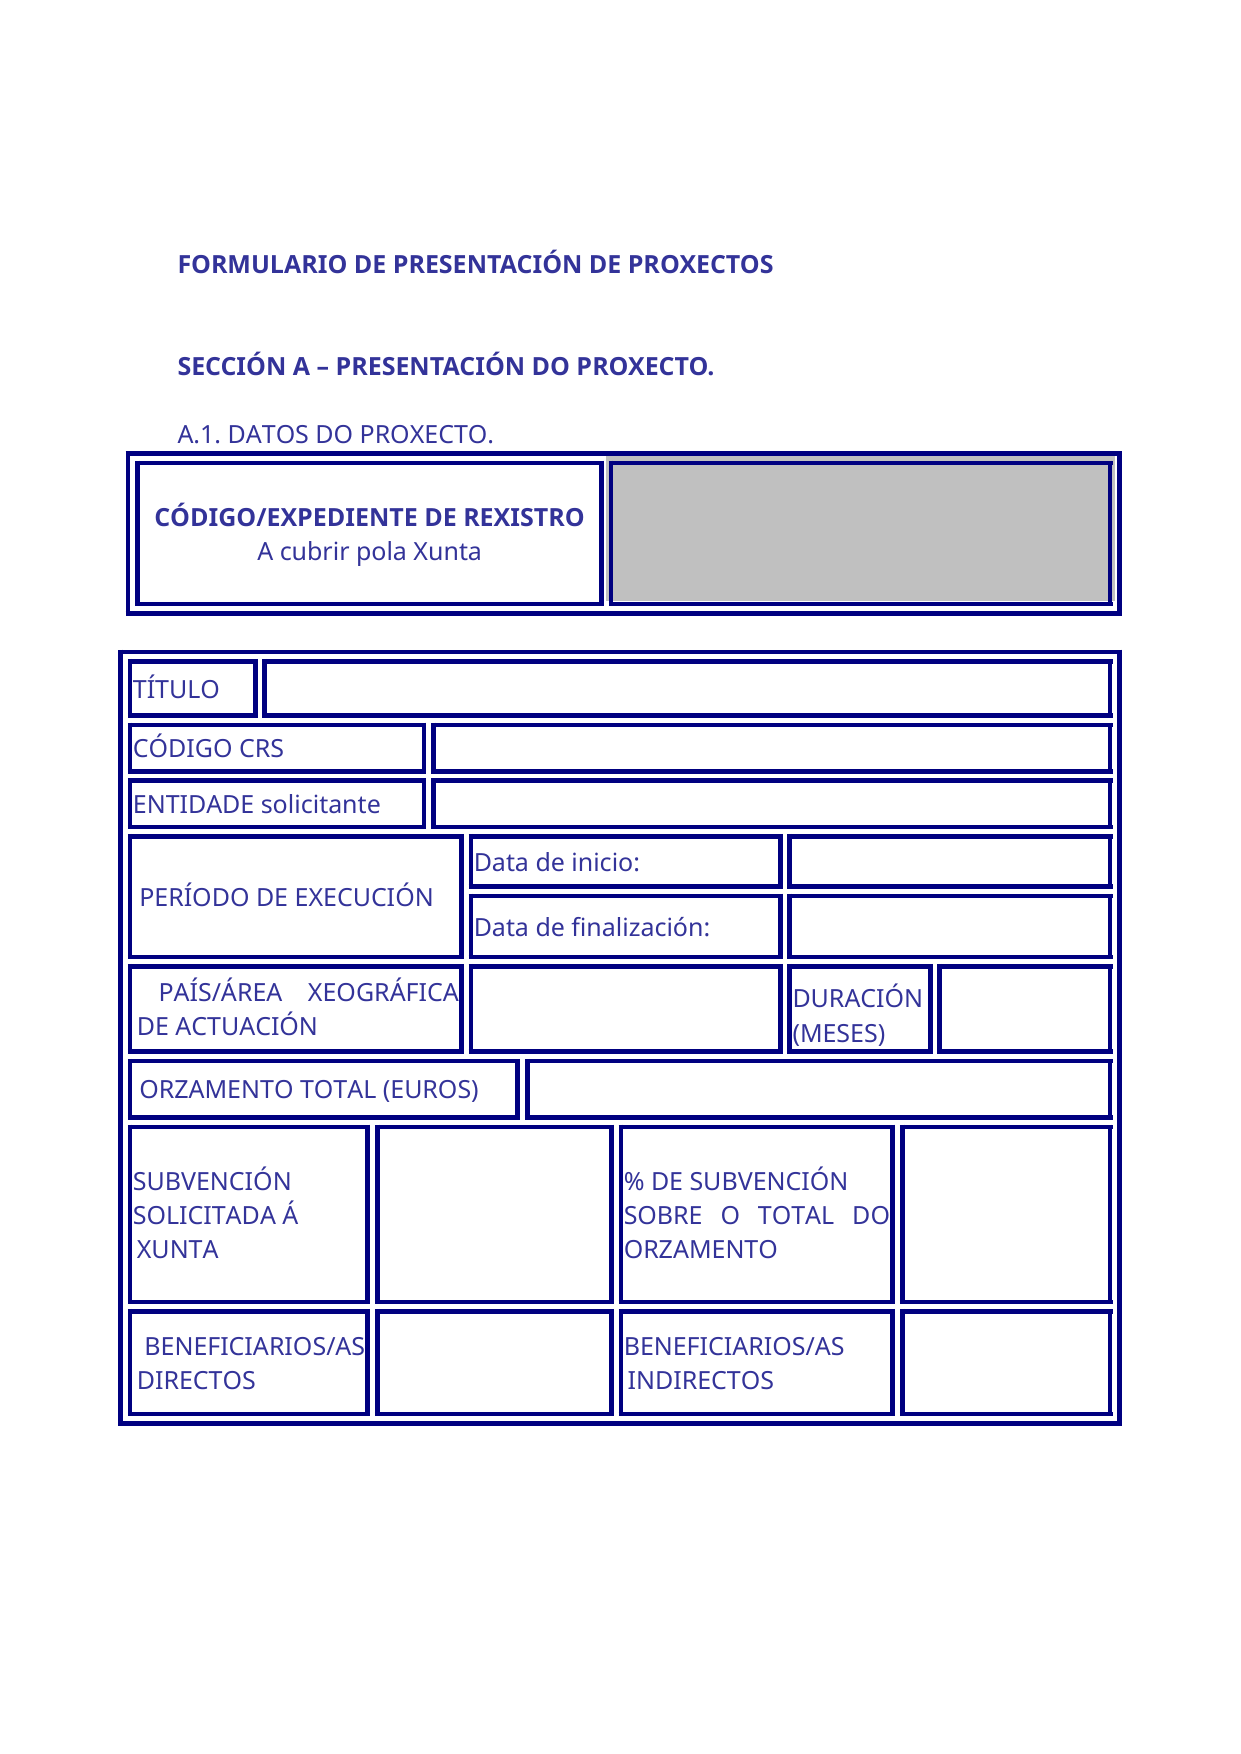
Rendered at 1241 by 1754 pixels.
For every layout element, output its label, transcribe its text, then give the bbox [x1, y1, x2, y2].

table_cell [429, 713, 1115, 769]
table_cell CÓDIGO CRS [125, 713, 429, 769]
table_cell [380, 1129, 609, 1299]
table_cell [473, 969, 778, 1049]
table_cell [523, 1049, 1115, 1115]
table_cell [373, 1115, 616, 1299]
table_cell [792, 839, 1108, 884]
table_cell % DE SUBVENCIÓN SOBRE O TOTAL DO ORZAMENTO [616, 1120, 897, 1299]
table_cell [792, 898, 1108, 954]
subtitle A.1. DATOS DO PROXECTO. [177, 417, 1063, 451]
table_cell [429, 769, 1115, 824]
table_cell PAÍS/ÁREA XEOGRÁFICA DE ACTUACIÓN [125, 955, 466, 1049]
table_header [260, 654, 1115, 713]
table_cell [373, 1300, 616, 1412]
subtitle SECCIÓN A – PRESENTACIÓN DO PROXECTO. [177, 349, 1063, 383]
table_header [613, 465, 1108, 601]
table_cell [785, 884, 1115, 954]
table_header CÓDIGO/EXPEDIENTE DE REXISTRO A cubrir pola Xunta [133, 456, 606, 601]
table_cell [935, 955, 1115, 1049]
table_cell DURACIÓN (MESES) [785, 955, 935, 1049]
table_cell ORZAMENTO TOTAL (EUROS) [125, 1049, 522, 1115]
table_cell [905, 1314, 1108, 1412]
table_cell [530, 1063, 1108, 1115]
table_cell [436, 783, 1108, 824]
table_cell [466, 955, 785, 1049]
table_cell Data de inicio: [466, 829, 785, 884]
table_header [606, 456, 1115, 601]
table_cell BENEFICIARIOS/AS INDIRECTOS [616, 1300, 897, 1412]
table_cell [436, 727, 1108, 769]
table_header TÍTULO [125, 654, 260, 713]
table_cell [898, 1300, 1115, 1412]
table_cell [898, 1115, 1115, 1299]
table_cell ENTIDADE solicitante [125, 769, 429, 824]
table_cell [785, 825, 1115, 884]
table_cell [942, 969, 1108, 1049]
table_cell [905, 1129, 1108, 1299]
table_cell SUBVENCIÓN SOLICITADA Á XUNTA [125, 1115, 372, 1299]
table_cell BENEFICIARIOS/AS DIRECTOS [125, 1300, 372, 1412]
table_cell Data de finalización: [466, 884, 785, 954]
table_cell PERÍODO DE EXECUCIÓN [125, 825, 466, 954]
table_cell [380, 1314, 609, 1412]
text FORMULARIO DE PRESENTACIÓN DE PROXECTOS [133, 247, 1063, 281]
table_header [267, 664, 1108, 713]
